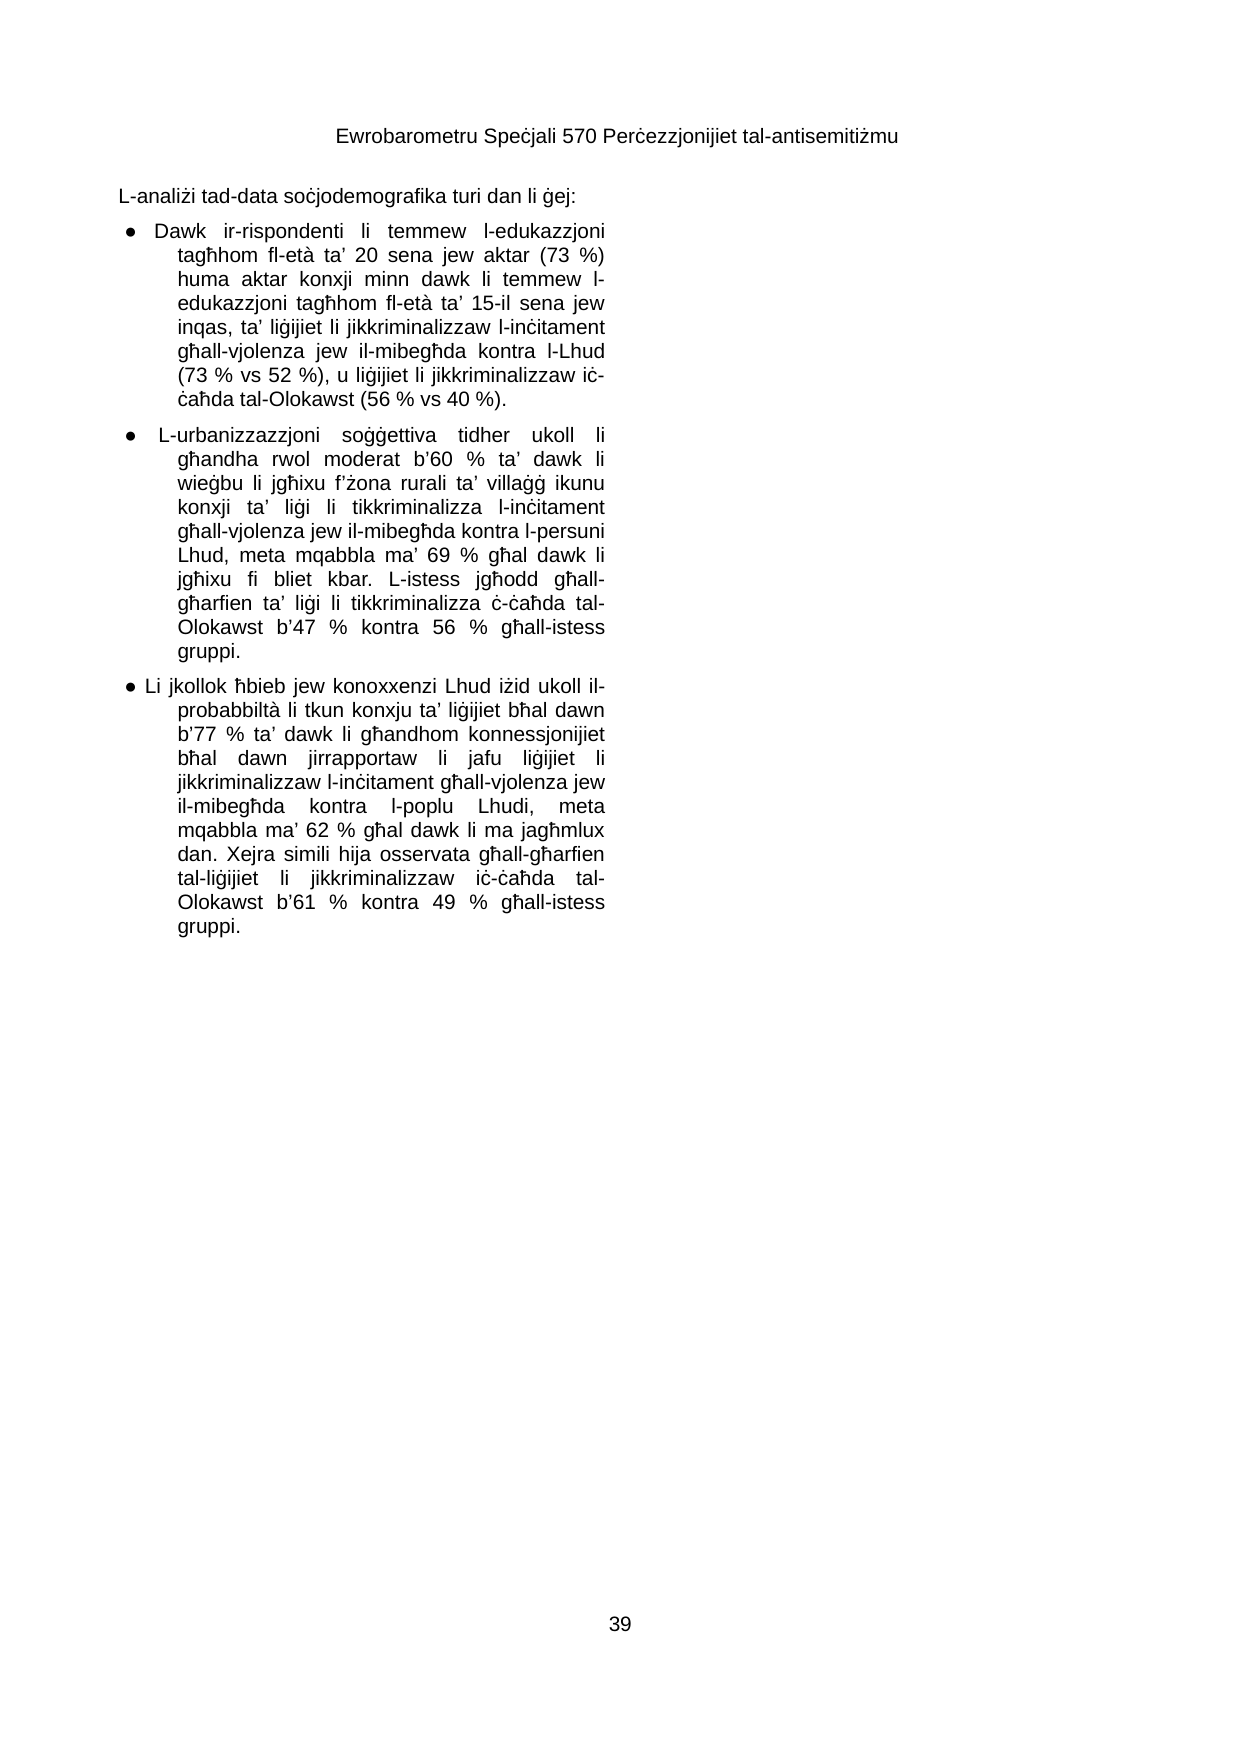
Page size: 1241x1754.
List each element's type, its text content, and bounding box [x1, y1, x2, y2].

text L-analiżi tad-data soċjodemografika turi dan li ġej: [118, 183, 605, 207]
text ● Dawk ir-rispondenti li temmew l-edukazzjoni tagħhom fl-età ta’ 20 sena jew aktar (73 %) huma aktar konxji minn dawk li temmew l-edukazzjoni tagħhom fl-età ta’ 15-il sena jew inqas, ta’ liġijiet li jikkriminalizzaw l-inċitament għall-vjolenza jew il-mibegħda kontra l-Lhud (73 % vs 52 %), u liġijiet li jikkriminalizzaw iċ-ċaħda tal-Olokawst (56 % vs 40 %). [124, 219, 605, 411]
text ● L-urbanizzazzjoni soġġettiva tidher ukoll li għandha rwol moderat b’60 % ta’ dawk li wieġbu li jgħixu f’żona rurali ta’ villaġġ ikunu konxji ta’ liġi li tikkriminalizza l-inċitament għall-vjolenza jew il-mibegħda kontra l-persuni Lhud, meta mqabbla ma’ 69 % għal dawk li jgħixu fi bliet kbar. L-istess jgħodd għall-għarfien ta’ liġi li tikkriminalizza ċ-ċaħda tal-Olokawst b’47 % kontra 56 % għall-istess gruppi. [124, 423, 605, 662]
text ● Li jkollok ħbieb jew konoxxenzi Lhud iżid ukoll il-probabbiltà li tkun konxju ta’ liġijiet bħal dawn b’77 % ta’ dawk li għandhom konnessjonijiet bħal dawn jirrapportaw li jafu liġijiet li jikkriminalizzaw l-inċitament għall-vjolenza jew il-mibegħda kontra l-poplu Lhudi, meta mqabbla ma’ 62 % għal dawk li ma jagħmlux dan. Xejra simili hija osservata għall-għarfien tal-liġijiet li jikkriminalizzaw iċ-ċaħda tal-Olokawst b’61 % kontra 49 % għall-istess gruppi. [124, 674, 605, 938]
